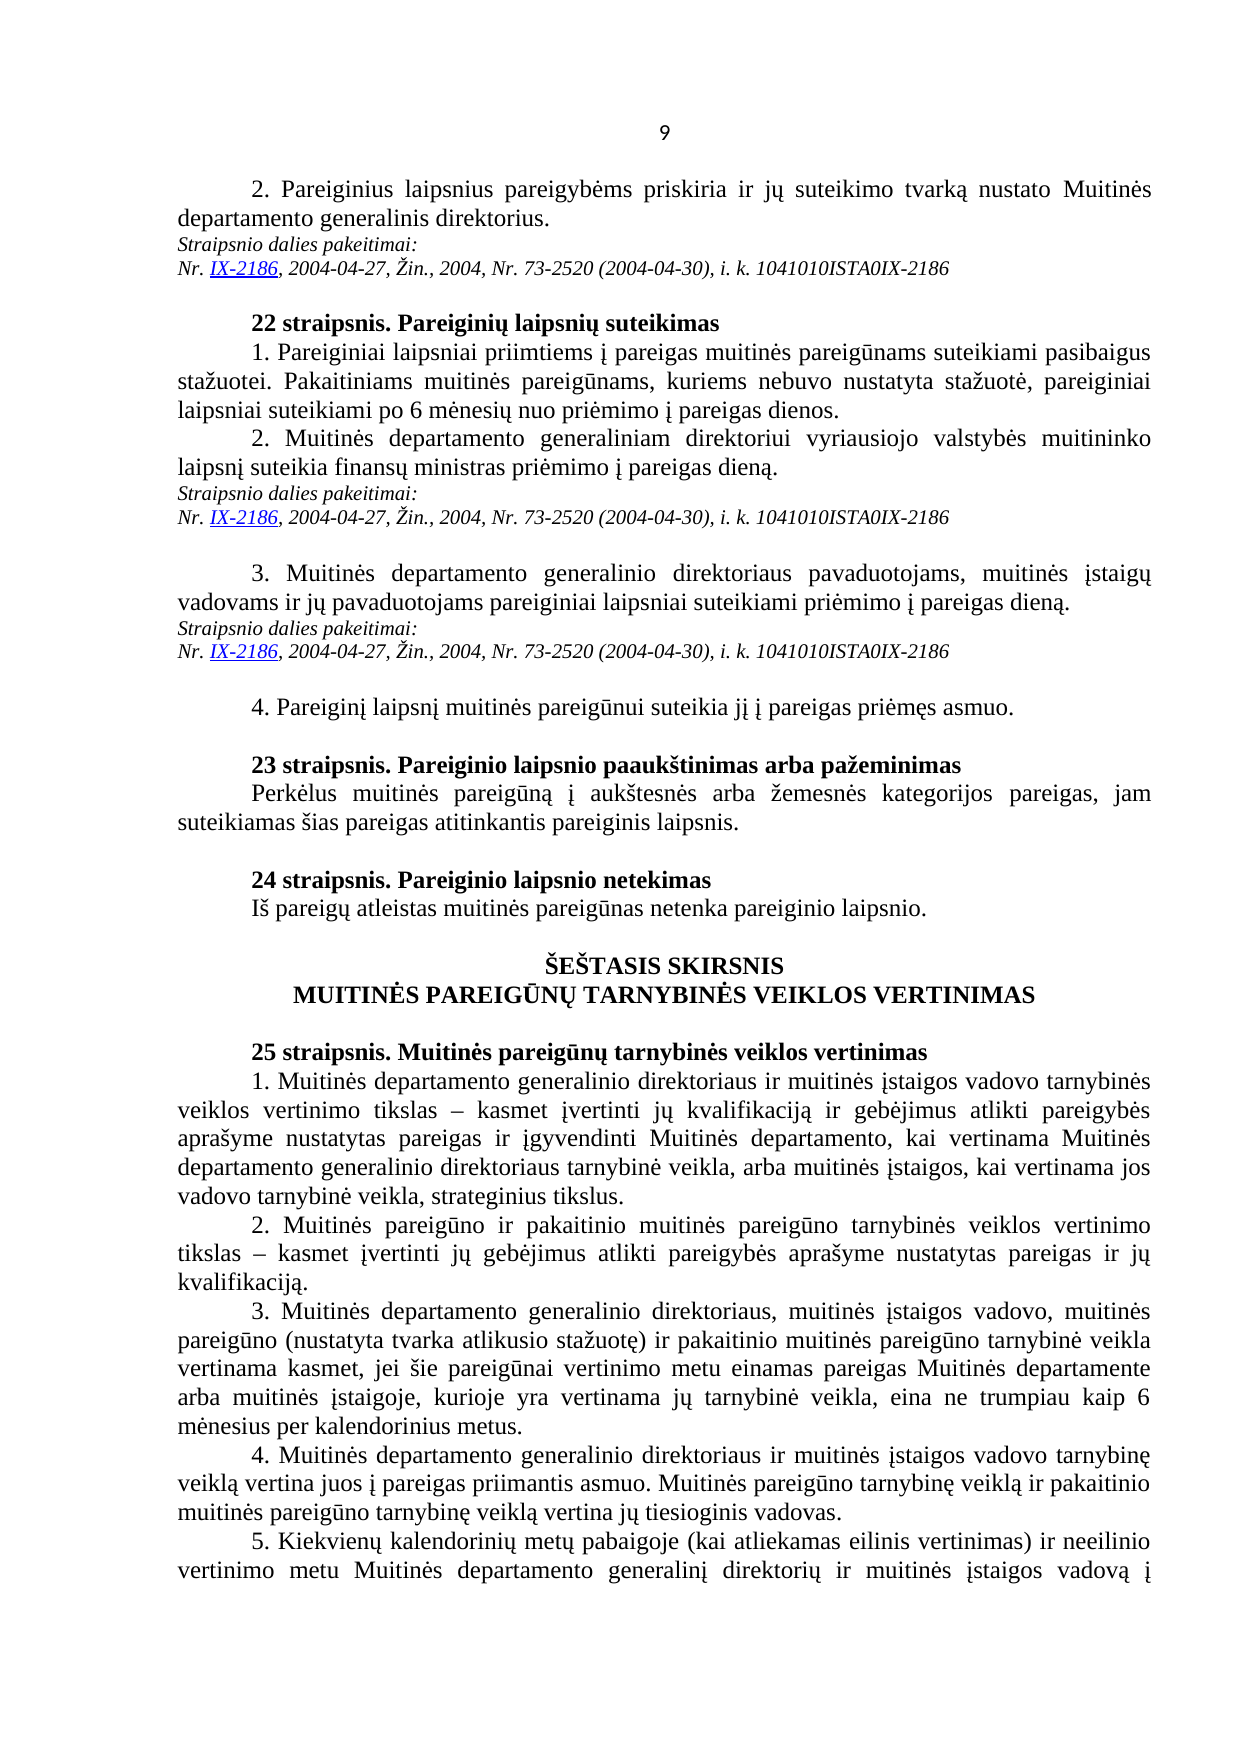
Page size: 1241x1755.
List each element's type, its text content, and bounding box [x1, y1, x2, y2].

text ŠEŠTASIS SKIRSNIS [177, 951, 1152, 980]
text 25 straipsnis. Muitinės pareigūnų tarnybinės veiklos vertinimas [177, 1037, 1152, 1066]
text Straipsnio dalies pakeitimai: [177, 232, 1152, 256]
text 3. Muitinės departamento generalinio direktoriaus pavaduotojams, muitinės įstaigų vadovams ir jų pavaduotojams pareiginiai laipsniai suteikiami priėmimo į pareigas dieną. [177, 558, 1152, 615]
text 23 straipsnis. Pareiginio laipsnio paaukštinimas arba pažeminimas [177, 750, 1152, 778]
text 3. Muitinės departamento generalinio direktoriaus, muitinės įstaigos vadovo, muitinės pareigūno (nustatyta tvarka atlikusio stažuotę) ir pakaitinio muitinės pareigūno tarnybinė veikla vertinama kasmet, jei šie pareigūnai vertinimo metu einamas pareigas Muitinės departamente arba muitinės įstaigoje, kurioje yra vertinama jų tarnybinė veikla, eina ne trumpiau kaip 6 mėnesius per kalendorinius metus. [177, 1296, 1152, 1440]
text 4. Muitinės departamento generalinio direktoriaus ir muitinės įstaigos vadovo tarnybinę veiklą vertina juos į pareigas priimantis asmuo. Muitinės pareigūno tarnybinę veiklą ir pakaitinio muitinės pareigūno tarnybinę veiklą vertina jų tiesioginis vadovas. [177, 1440, 1152, 1526]
text 4. Pareiginį laipsnį muitinės pareigūnui suteikia jį į pareigas priėmęs asmuo. [177, 692, 1152, 721]
text Perkėlus muitinės pareigūną į aukštesnės arba žemesnės kategorijos pareigas, jam suteikiamas šias pareigas atitinkantis pareiginis laipsnis. [177, 778, 1152, 836]
text Nr. IX-2186, 2004-04-27, Žin., 2004, Nr. 73-2520 (2004-04-30), i. k. 1041010ISTA0IX-2186 [177, 505, 1152, 529]
text Straipsnio dalies pakeitimai: [177, 615, 1152, 639]
text Straipsnio dalies pakeitimai: [177, 481, 1152, 505]
text 1. Pareiginiai laipsniai priimtiems į pareigas muitinės pareigūnams suteikiami pasibaigus stažuotei. Pakaitiniams muitinės pareigūnams, kuriems nebuvo nustatyta stažuotė, pareiginiai laipsniai suteikiami po 6 mėnesių nuo priėmimo į pareigas dienos. [177, 337, 1152, 423]
text 5. Kiekvienų kalendorinių metų pabaigoje (kai atliekamas eilinis vertinimas) ir neeilinio vertinimo metu Muitinės departamento generalinį direktorių ir muitinės įstaigos vadovą į [177, 1526, 1152, 1583]
text Nr. IX-2186, 2004-04-27, Žin., 2004, Nr. 73-2520 (2004-04-30), i. k. 1041010ISTA0IX-2186 [177, 256, 1152, 280]
text 2. Muitinės departamento generaliniam direktoriui vyriausiojo valstybės muitininko laipsnį suteikia finansų ministras priėmimo į pareigas dieną. [177, 423, 1152, 481]
text Nr. IX-2186, 2004-04-27, Žin., 2004, Nr. 73-2520 (2004-04-30), i. k. 1041010ISTA0IX-2186 [177, 639, 1152, 663]
text 2. Pareiginius laipsnius pareigybėms priskiria ir jų suteikimo tvarką nustato Muitinės departamento generalinis direktorius. [177, 174, 1152, 232]
text 2. Muitinės pareigūno ir pakaitinio muitinės pareigūno tarnybinės veiklos vertinimo tikslas – kasmet įvertinti jų gebėjimus atlikti pareigybės aprašyme nustatytas pareigas ir jų kvalifikaciją. [177, 1210, 1152, 1296]
text Iš pareigų atleistas muitinės pareigūnas netenka pareiginio laipsnio. [177, 893, 1152, 922]
text 24 straipsnis. Pareiginio laipsnio netekimas [177, 865, 1152, 893]
text 1. Muitinės departamento generalinio direktoriaus ir muitinės įstaigos vadovo tarnybinės veiklos vertinimo tikslas – kasmet įvertinti jų kvalifikaciją ir gebėjimus atlikti pareigybės aprašyme nustatytas pareigas ir įgyvendinti Muitinės departamento, kai vertinama Muitinės departamento generalinio direktoriaus tarnybinė veikla, arba muitinės įstaigos, kai vertinama jos vadovo tarnybinė veikla, strateginius tikslus. [177, 1066, 1152, 1210]
text 22 straipsnis. Pareiginių laipsnių suteikimas [177, 308, 1152, 337]
text MUITINĖS PAREIGŪNŲ TARNYBINĖS VEIKLOS VERTINIMAS [177, 980, 1152, 1008]
